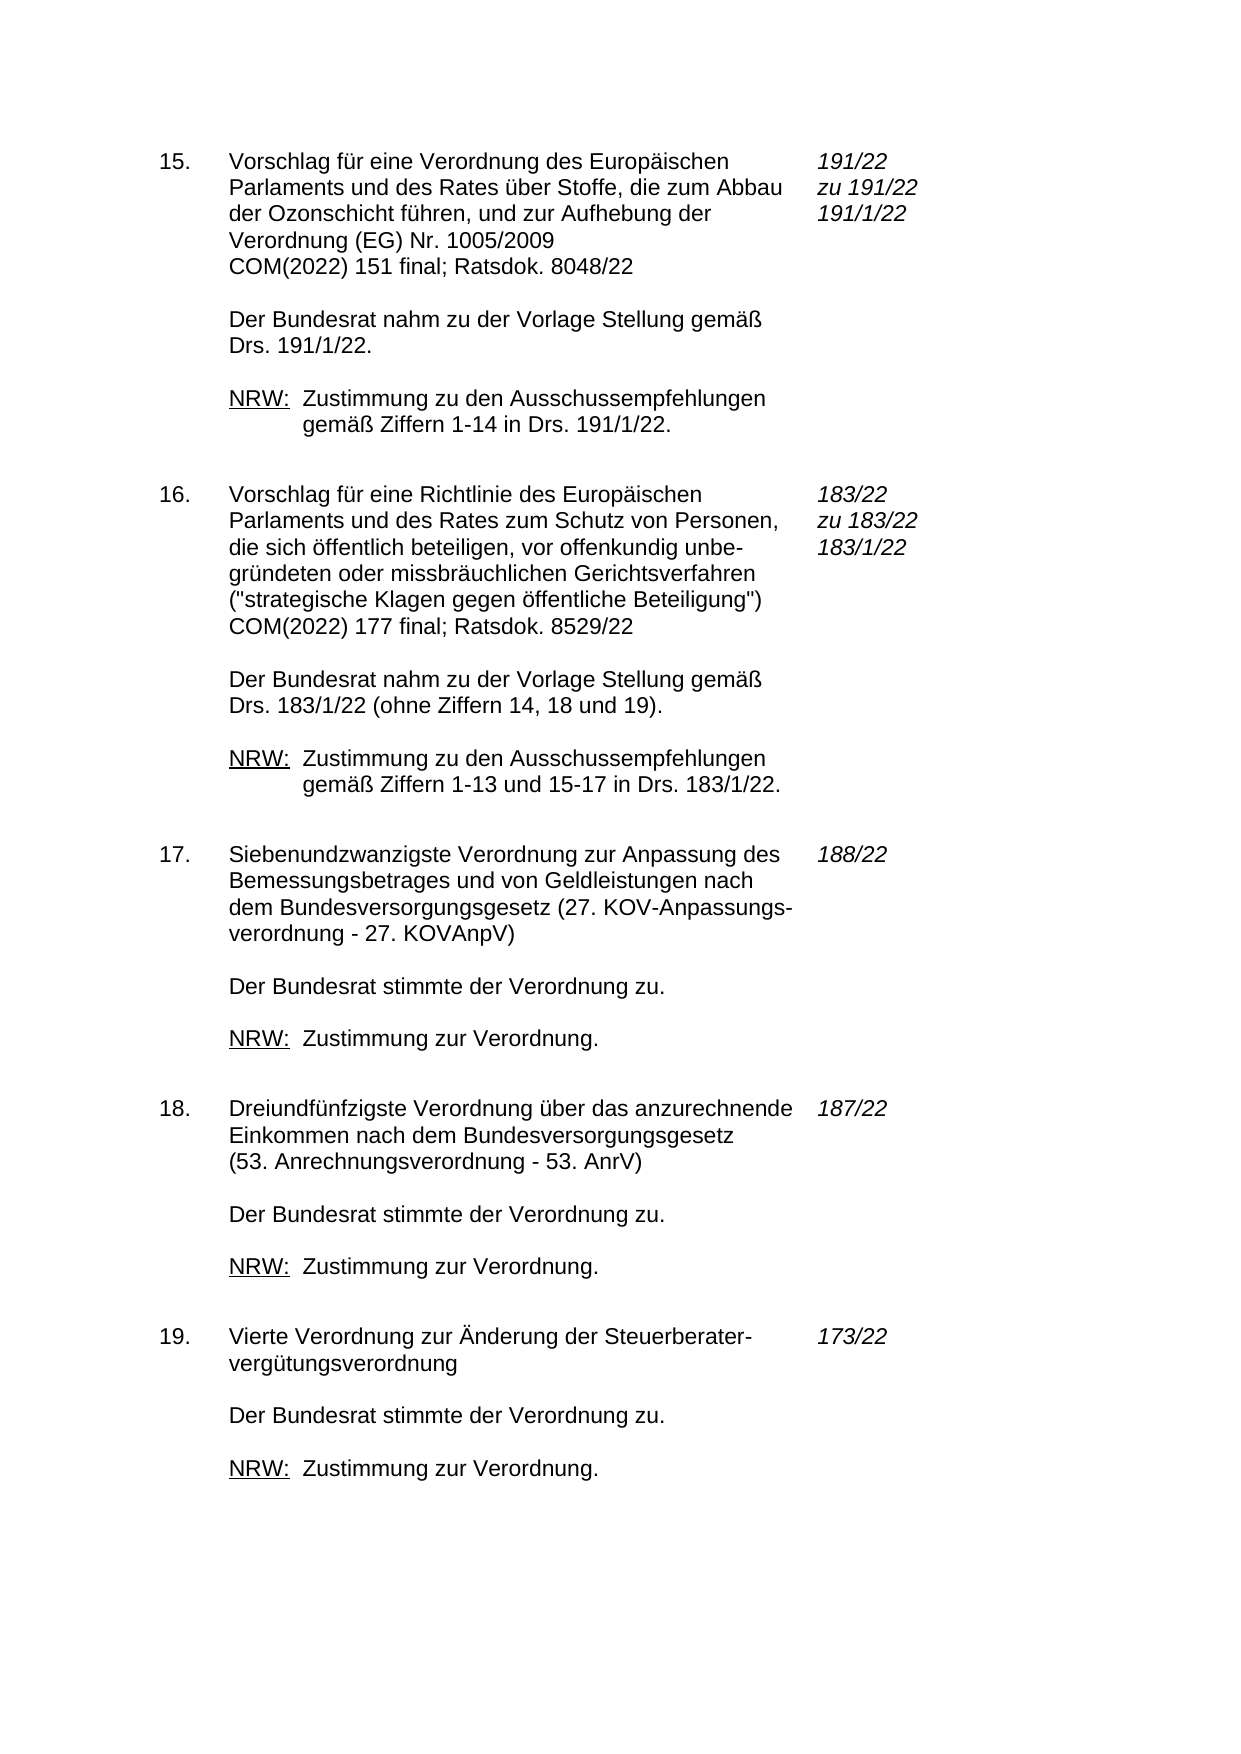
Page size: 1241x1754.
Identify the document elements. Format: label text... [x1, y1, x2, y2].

table_cell Vorschlag für eine Richtlinie des Europäischen Parlaments und des Rates zum Schutz von Personen, die sich öffentlich beteiligen, vor offenkundig unbe­gründeten oder missbräuchlichen Gerichtsverfahren ("strategische Klagen gegen öffentliche Beteiligung") COM(2022) 177 final; Ratsdok. 8529/22 Der Bundesrat nahm zu der Vorlage Stellung gemäß Drs. 183/1/22 (ohne Ziffern 14, 18 und 19). NRW: Zustimmung zu den Ausschussempfehlungen gemäß Ziffern 1-13 und 15-17 in Drs. 183/1/22. [217, 481, 806, 841]
table_cell Vierte Verordnung zur Änderung der Steuerberater­vergütungsverordnung Der Bundesrat stimmte der Verordnung zu. NRW: Zustimmung zur Verordnung. [217, 1323, 806, 1525]
table_cell 17. [148, 841, 217, 1095]
table_cell 173/22 [806, 1323, 958, 1525]
table_cell 188/22 [806, 841, 958, 1095]
table_cell 187/22 [806, 1095, 958, 1323]
table_cell Dreiundfünfzigste Verordnung über das anzurechnende Einkommen nach dem Bundesversorgungsgesetz (53. Anrechnungsverordnung - 53. AnrV) Der Bundesrat stimmte der Verordnung zu. NRW: Zustimmung zur Verordnung. [217, 1095, 806, 1323]
table_cell 16. [148, 481, 217, 841]
table_cell 15. [148, 148, 217, 481]
table_cell 191/22 zu 191/22 191/1/22 [806, 148, 958, 481]
table_cell 183/22 zu 183/22 183/1/22 [806, 481, 958, 841]
table_cell 18. [148, 1095, 217, 1323]
table_cell Vorschlag für eine Verordnung des Europäischen Parlaments und des Rates über Stoffe, die zum Abbau der Ozonschicht führen, und zur Aufhebung der Verordnung (EG) Nr. 1005/2009 COM(2022) 151 final; Ratsdok. 8048/22 Der Bundesrat nahm zu der Vorlage Stellung gemäß Drs. 191/1/22. NRW: Zustimmung zu den Ausschussempfehlungen gemäß Ziffern 1-14 in Drs. 191/1/22. [217, 148, 806, 481]
table_cell 19. [148, 1323, 217, 1525]
table_cell Siebenundzwanzigste Verordnung zur Anpassung des Bemessungsbetrages und von Geldleistungen nach dem Bundesversorgungsgesetz (27. KOV-Anpassungs­verordnung - 27. KOVAnpV) Der Bundesrat stimmte der Verordnung zu. NRW: Zustimmung zur Verordnung. [217, 841, 806, 1095]
